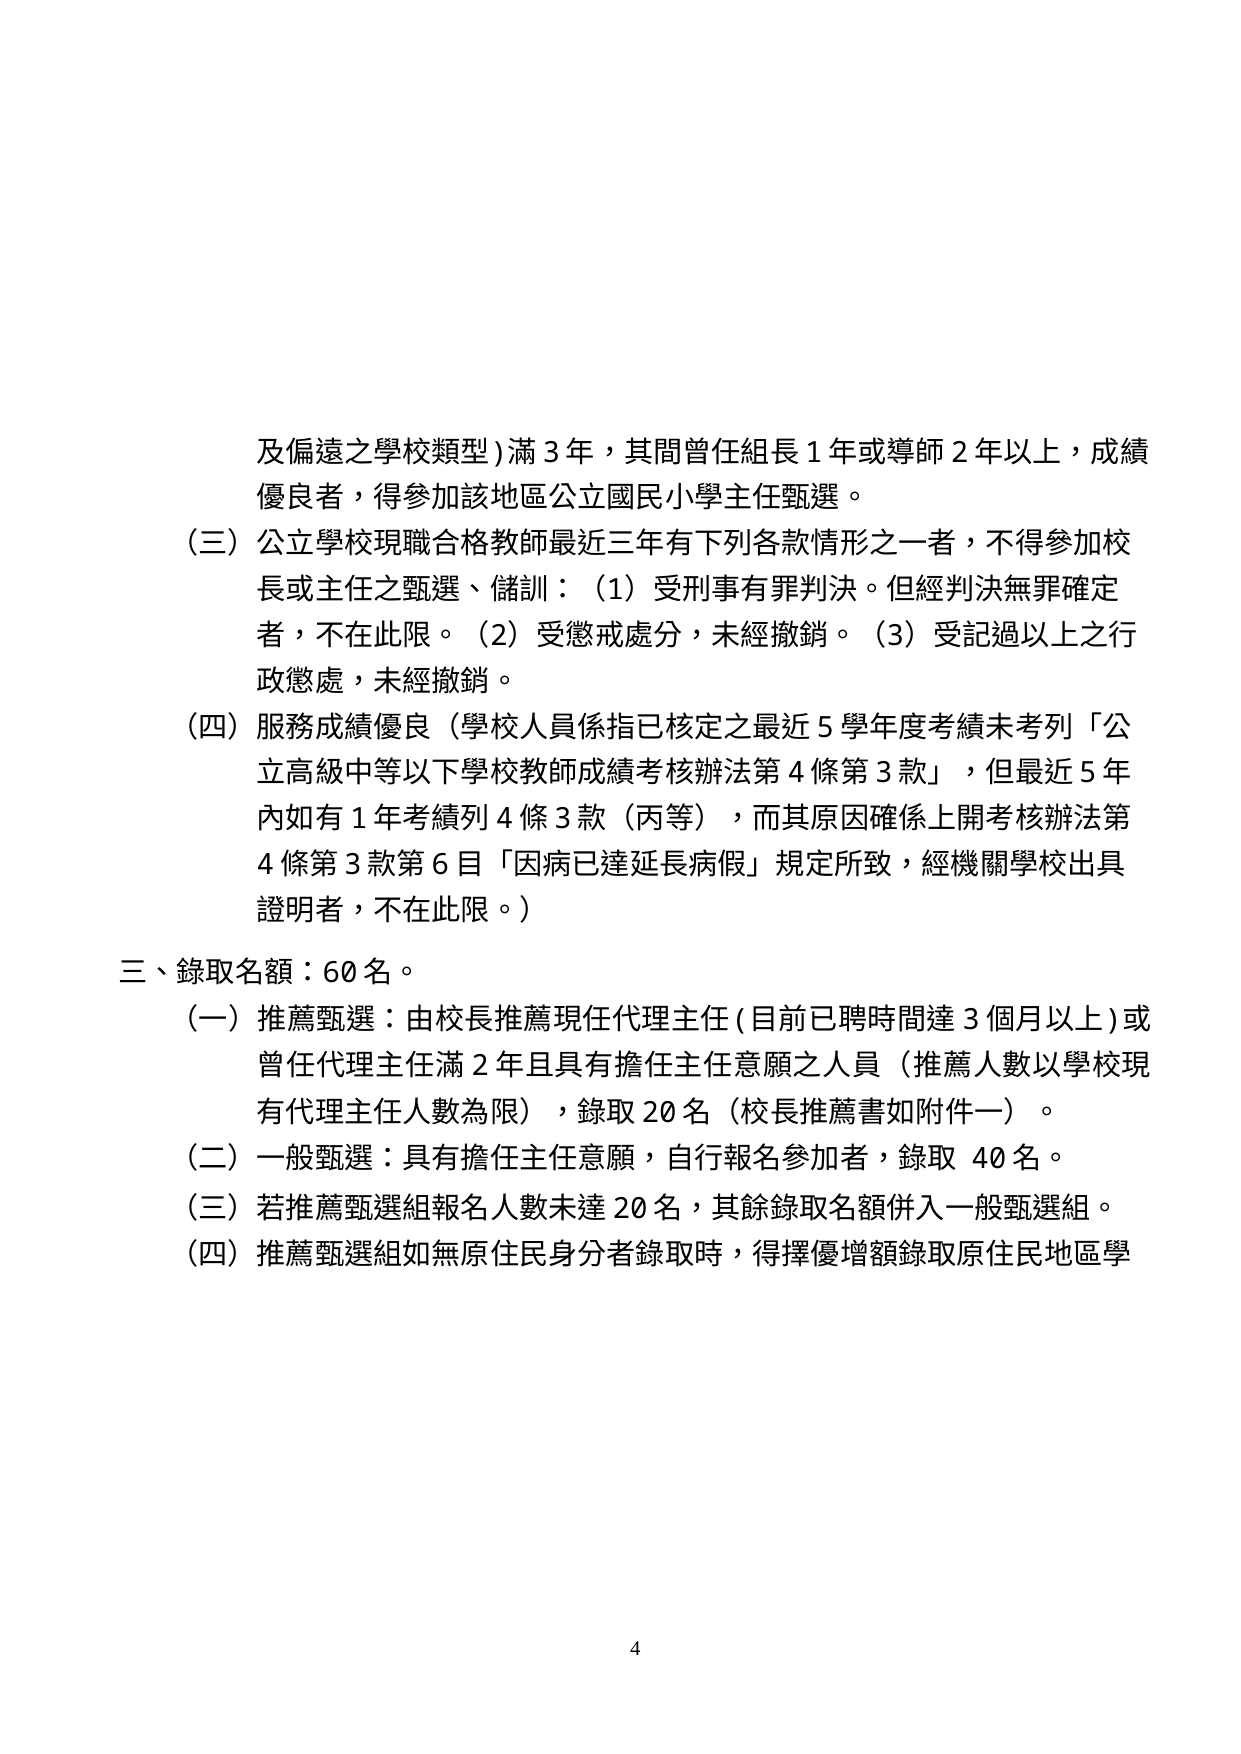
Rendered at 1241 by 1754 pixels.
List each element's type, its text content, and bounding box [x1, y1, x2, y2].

text （三）若推薦甄選組報名人數未達20名，其餘錄取名額併入一般甄選組。 [169, 1181, 1152, 1227]
text （四）服務成績優良（學校人員係指已核定之最近5學年度考績未考列「公立高級中等以下學校教師成績考核辦法第4條第3款」，但最近5年內如有1年考績列4條3款（丙等），而其原因確係上開考核辦法第4條第3款第6目「因病已達延長病假」規定所致，經機關學校出具證明者，不在此限。） [169, 700, 1152, 929]
text 三、錄取名額：60名。 [118, 949, 1152, 991]
text （一）推薦甄選：由校長推薦現任代理主任(目前已聘時間達3個月以上)或曾任代理主任滿2年且具有擔任主任意願之人員（推薦人數以學校現有代理主任人數為限），錄取20名（校長推薦書如附件一）。 [169, 995, 1152, 1131]
text （二）一般甄選：具有擔任主任意願，自行報名參加者，錄取 40名。 [169, 1135, 1152, 1177]
text （三）公立學校現職合格教師最近三年有下列各款情形之一者，不得參加校長或主任之甄選、儲訓：（1）受刑事有罪判決。但經判決無罪確定者，不在此限。（2）受懲戒處分，未經撤銷。（3）受記過以上之行政懲處，未經撤銷。 [169, 516, 1152, 700]
text （四）推薦甄選組如無原住民身分者錄取時，得擇優增額錄取原住民地區學 [169, 1227, 1152, 1273]
text 及偏遠之學校類型)滿3年，其間曾任組長1年或導師2年以上，成績優良者，得參加該地區公立國民小學主任甄選。 [169, 425, 1152, 516]
